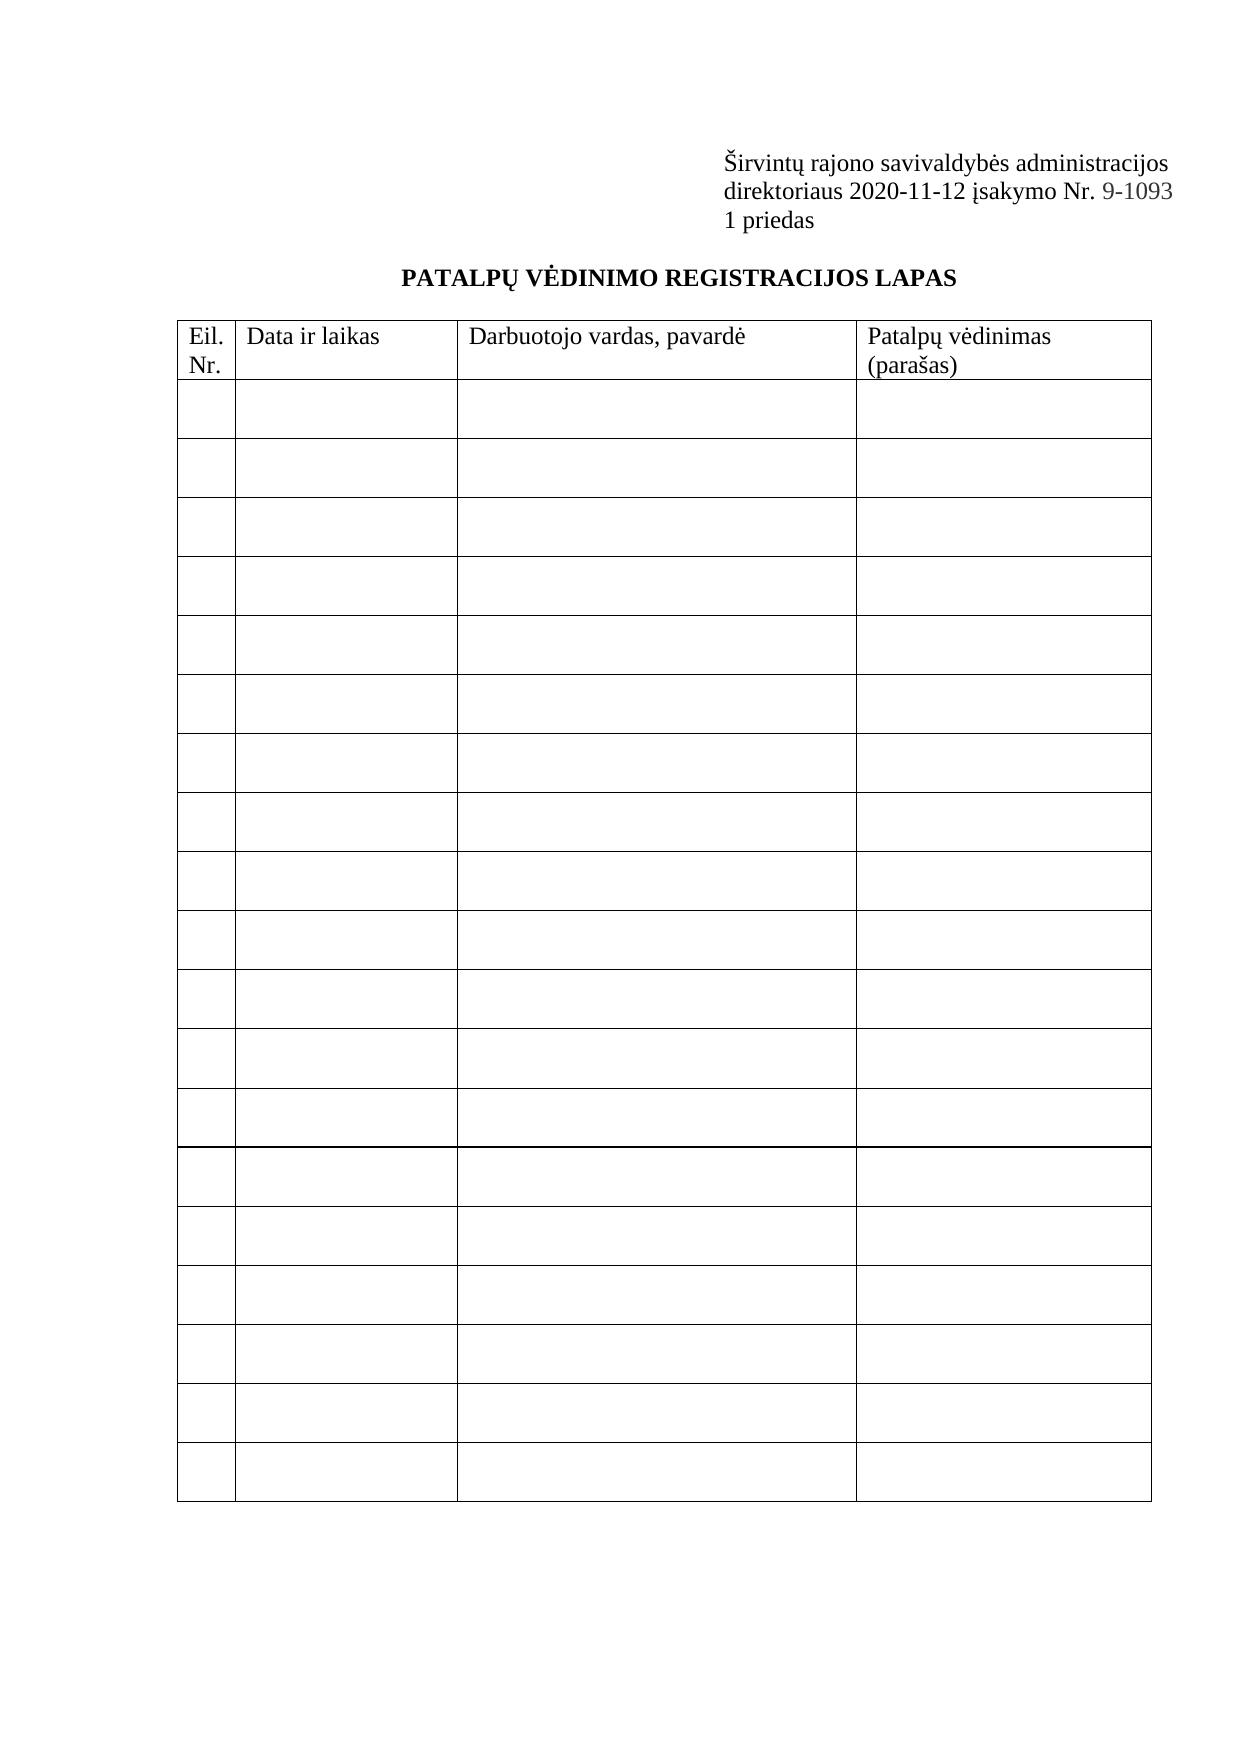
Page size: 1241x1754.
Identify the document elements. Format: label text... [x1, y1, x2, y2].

table_cell [178, 1148, 235, 1206]
table_cell [458, 911, 856, 969]
table_cell [458, 1148, 856, 1206]
table_cell [857, 911, 1151, 969]
table_cell [178, 1207, 235, 1264]
table_header Data ir laikas [236, 321, 457, 379]
table_cell [236, 1325, 457, 1383]
table_cell [236, 970, 457, 1028]
table_cell [178, 1266, 235, 1324]
table_cell [236, 498, 457, 556]
table_cell [178, 616, 235, 674]
table_cell [458, 1207, 856, 1264]
table_cell [857, 380, 1151, 438]
table_cell [857, 498, 1151, 556]
table_cell [458, 734, 856, 792]
table_cell [857, 793, 1151, 851]
table_cell [236, 734, 457, 792]
table_cell [178, 1029, 235, 1087]
table_cell [178, 498, 235, 556]
table_cell [458, 1443, 856, 1501]
table_cell [236, 675, 457, 733]
table_cell [236, 1266, 457, 1324]
table_cell [236, 1443, 457, 1501]
table_cell [458, 1029, 856, 1087]
table_cell [458, 675, 856, 733]
table_cell [236, 852, 457, 910]
table_cell [857, 734, 1151, 792]
table_cell [458, 439, 856, 497]
table_cell [178, 852, 235, 910]
table_cell [857, 675, 1151, 733]
table_cell [458, 1089, 856, 1146]
text 1 priedas [177, 205, 1181, 234]
table_cell [857, 557, 1151, 615]
table_cell [178, 1384, 235, 1442]
text Širvintų rajono savivaldybės administracijos [177, 148, 1181, 176]
table_cell [236, 1384, 457, 1442]
table_cell [857, 1325, 1151, 1383]
table_cell [178, 557, 235, 615]
table_cell [178, 675, 235, 733]
table_cell [178, 1325, 235, 1383]
table_cell [458, 1325, 856, 1383]
table_cell [178, 439, 235, 497]
table_cell [857, 1384, 1151, 1442]
table_cell [458, 616, 856, 674]
table_cell [857, 1089, 1151, 1146]
table_cell [857, 1266, 1151, 1324]
table_cell [178, 970, 235, 1028]
table_header Eil. Nr. [178, 321, 235, 379]
table_cell [236, 1148, 457, 1206]
table_cell [458, 498, 856, 556]
table_cell [236, 1029, 457, 1087]
table_cell [178, 911, 235, 969]
table_cell [236, 439, 457, 497]
table_cell [236, 616, 457, 674]
table_header Darbuotojo vardas, pavardė [458, 321, 856, 379]
table_cell [458, 380, 856, 438]
table_cell [857, 970, 1151, 1028]
table_cell [236, 557, 457, 615]
table_cell [458, 970, 856, 1028]
table_cell [178, 793, 235, 851]
table_cell [857, 1029, 1151, 1087]
table_cell [857, 1207, 1151, 1264]
table_cell [458, 1266, 856, 1324]
table_cell [236, 911, 457, 969]
text direktoriaus 2020-11-12 įsakymo Nr. 9-1093 [177, 176, 1181, 205]
table_cell [236, 1089, 457, 1146]
table_cell [178, 1443, 235, 1501]
table_cell [458, 557, 856, 615]
table_cell [458, 852, 856, 910]
table_cell [857, 852, 1151, 910]
table_cell [236, 793, 457, 851]
table_cell [178, 734, 235, 792]
table_cell [458, 1384, 856, 1442]
table_cell [178, 1089, 235, 1146]
table_cell [458, 793, 856, 851]
text PATALPŲ VĖDINIMO REGISTRACIJOS LAPAS [177, 263, 1181, 291]
table_cell [857, 1148, 1151, 1206]
table_cell [857, 616, 1151, 674]
table_cell [178, 380, 235, 438]
table_cell [857, 439, 1151, 497]
table_header Patalpų vėdinimas (parašas) [857, 321, 1151, 379]
table_cell [236, 1207, 457, 1264]
table_cell [236, 380, 457, 438]
table_cell [857, 1443, 1151, 1501]
